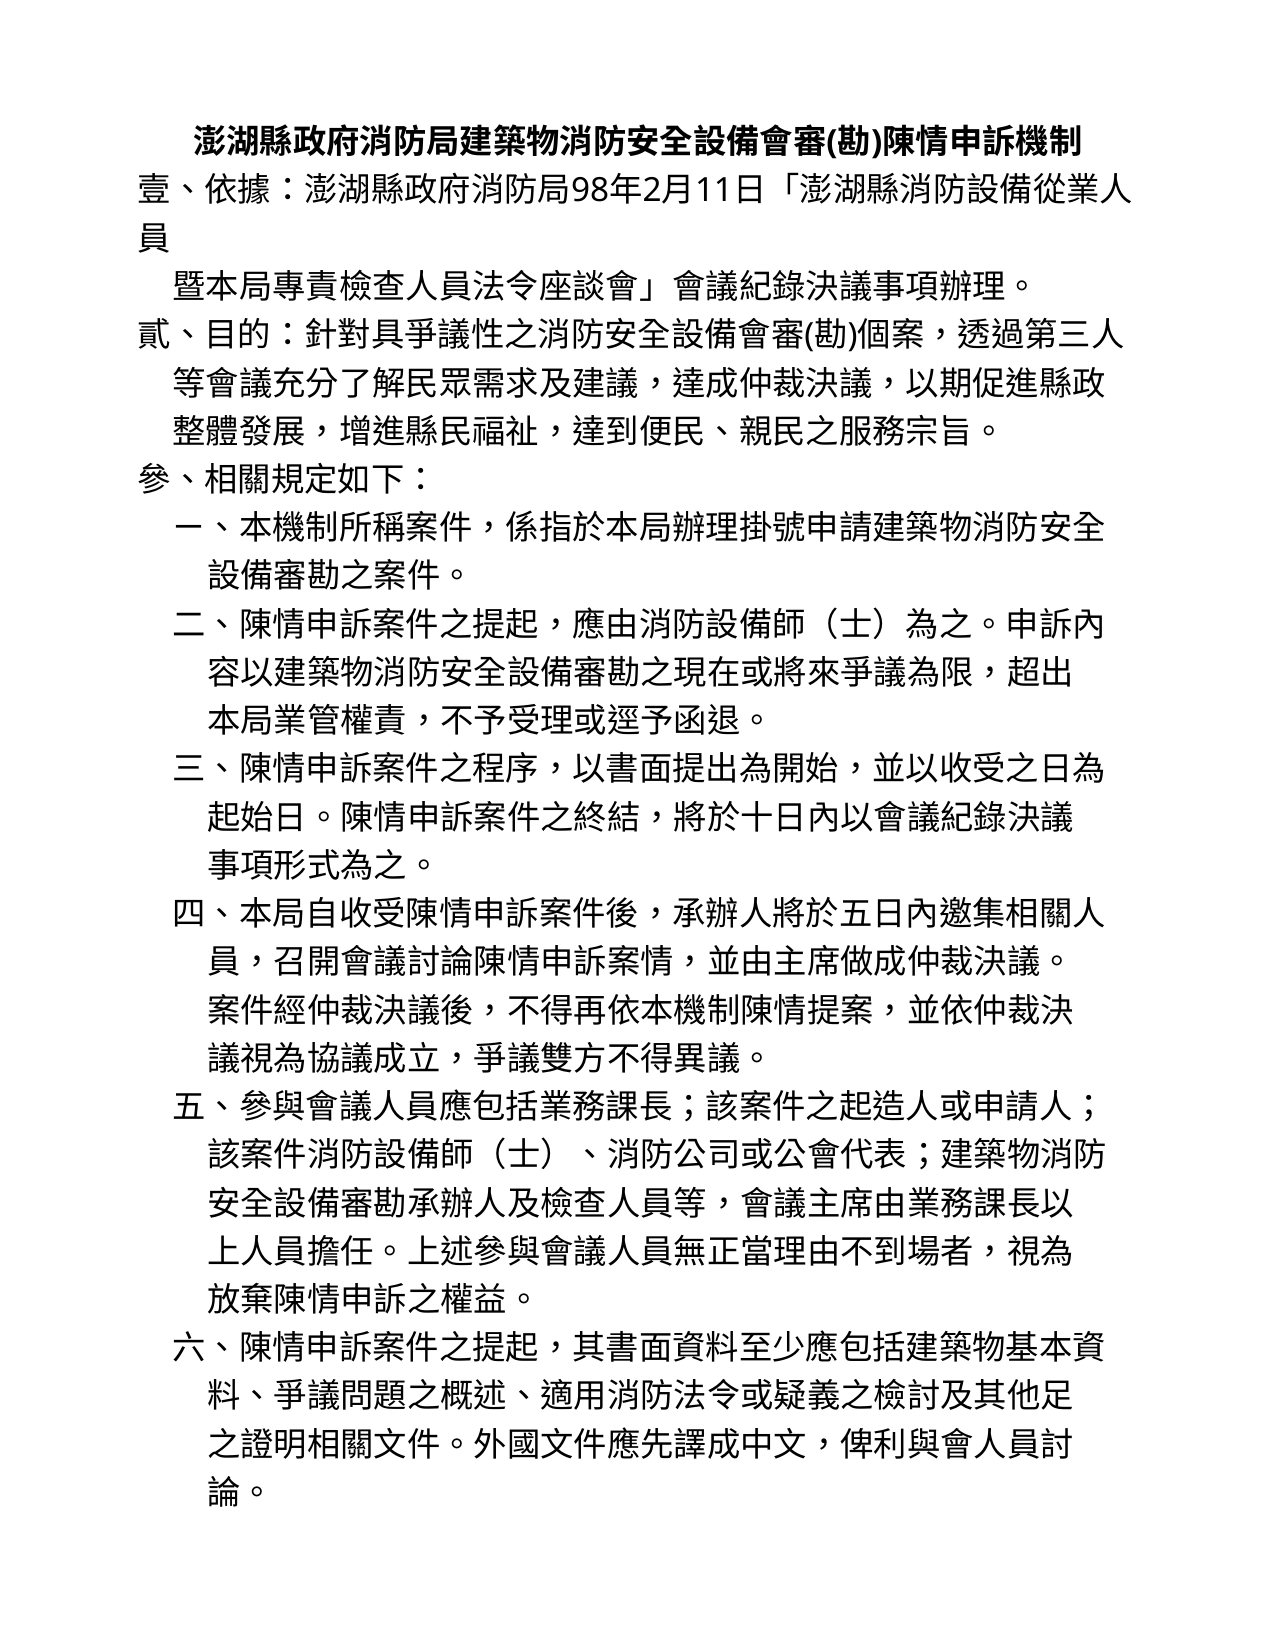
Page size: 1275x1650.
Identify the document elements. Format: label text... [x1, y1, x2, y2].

text 該案件消防設備師（士）、消防公司或公會代表；建築物消防 [137, 1128, 1137, 1176]
text 本局業管權責，不予受理或逕予函退。 [137, 694, 1137, 742]
text 上人員擔任。上述參與會議人員無正當理由不到場者，視為 [137, 1224, 1137, 1273]
text 案件經仲裁決議後，不得再依本機制陳情提案，並依仲裁決 [137, 983, 1137, 1032]
text 容以建築物消防安全設備審勘之現在或將來爭議為限，超出 [137, 646, 1137, 694]
text 暨本局專責檢查人員法令座談會」會議紀錄決議事項辦理。 [137, 260, 1137, 308]
text 貳、目的：針對具爭議性之消防安全設備會審(勘)個案，透過第三人 [137, 308, 1137, 356]
text 三、陳情申訴案件之程序，以書面提出為開始，並以收受之日為 [137, 742, 1137, 790]
text 設備審勘之案件。 [137, 549, 1137, 597]
text 議視為協議成立，爭議雙方不得異議。 [137, 1032, 1137, 1080]
text ㄧ、本機制所稱案件，係指於本局辦理掛號申請建築物消防安全 [137, 501, 1137, 549]
text 論。 [137, 1466, 1137, 1514]
text 五、參與會議人員應包括業務課長；該案件之起造人或申請人； [137, 1080, 1137, 1128]
text 澎湖縣政府消防局建築物消防安全設備會審(勘)陳情申訴機制 [137, 114, 1137, 163]
text 二、陳情申訴案件之提起，應由消防設備師（士）為之。申訴內 [137, 597, 1137, 646]
text 料、爭議問題之概述、適用消防法令或疑義之檢討及其他足 [137, 1369, 1137, 1417]
text 安全設備審勘承辦人及檢查人員等，會議主席由業務課長以 [137, 1176, 1137, 1224]
text 事項形式為之。 [137, 839, 1137, 887]
text 等會議充分了解民眾需求及建議，達成仲裁決議，以期促進縣政 [137, 356, 1137, 404]
text 起始日。陳情申訴案件之終結，將於十日內以會議紀錄決議 [137, 790, 1137, 839]
text 整體發展，增進縣民福祉，達到便民、親民之服務宗旨。 [137, 404, 1137, 453]
text 六、陳情申訴案件之提起，其書面資料至少應包括建築物基本資 [137, 1321, 1137, 1369]
text 放棄陳情申訴之權益。 [137, 1273, 1137, 1321]
text 之證明相關文件。外國文件應先譯成中文，俾利與會人員討 [137, 1417, 1137, 1466]
text 四、本局自收受陳情申訴案件後，承辦人將於五日內邀集相關人 [137, 887, 1137, 935]
text 壹、依據：澎湖縣政府消防局98年2月11日「澎湖縣消防設備從業人員 [137, 163, 1137, 260]
text 員，召開會議討論陳情申訴案情，並由主席做成仲裁決議。 [137, 935, 1137, 983]
text 參、相關規定如下： [137, 453, 1137, 501]
